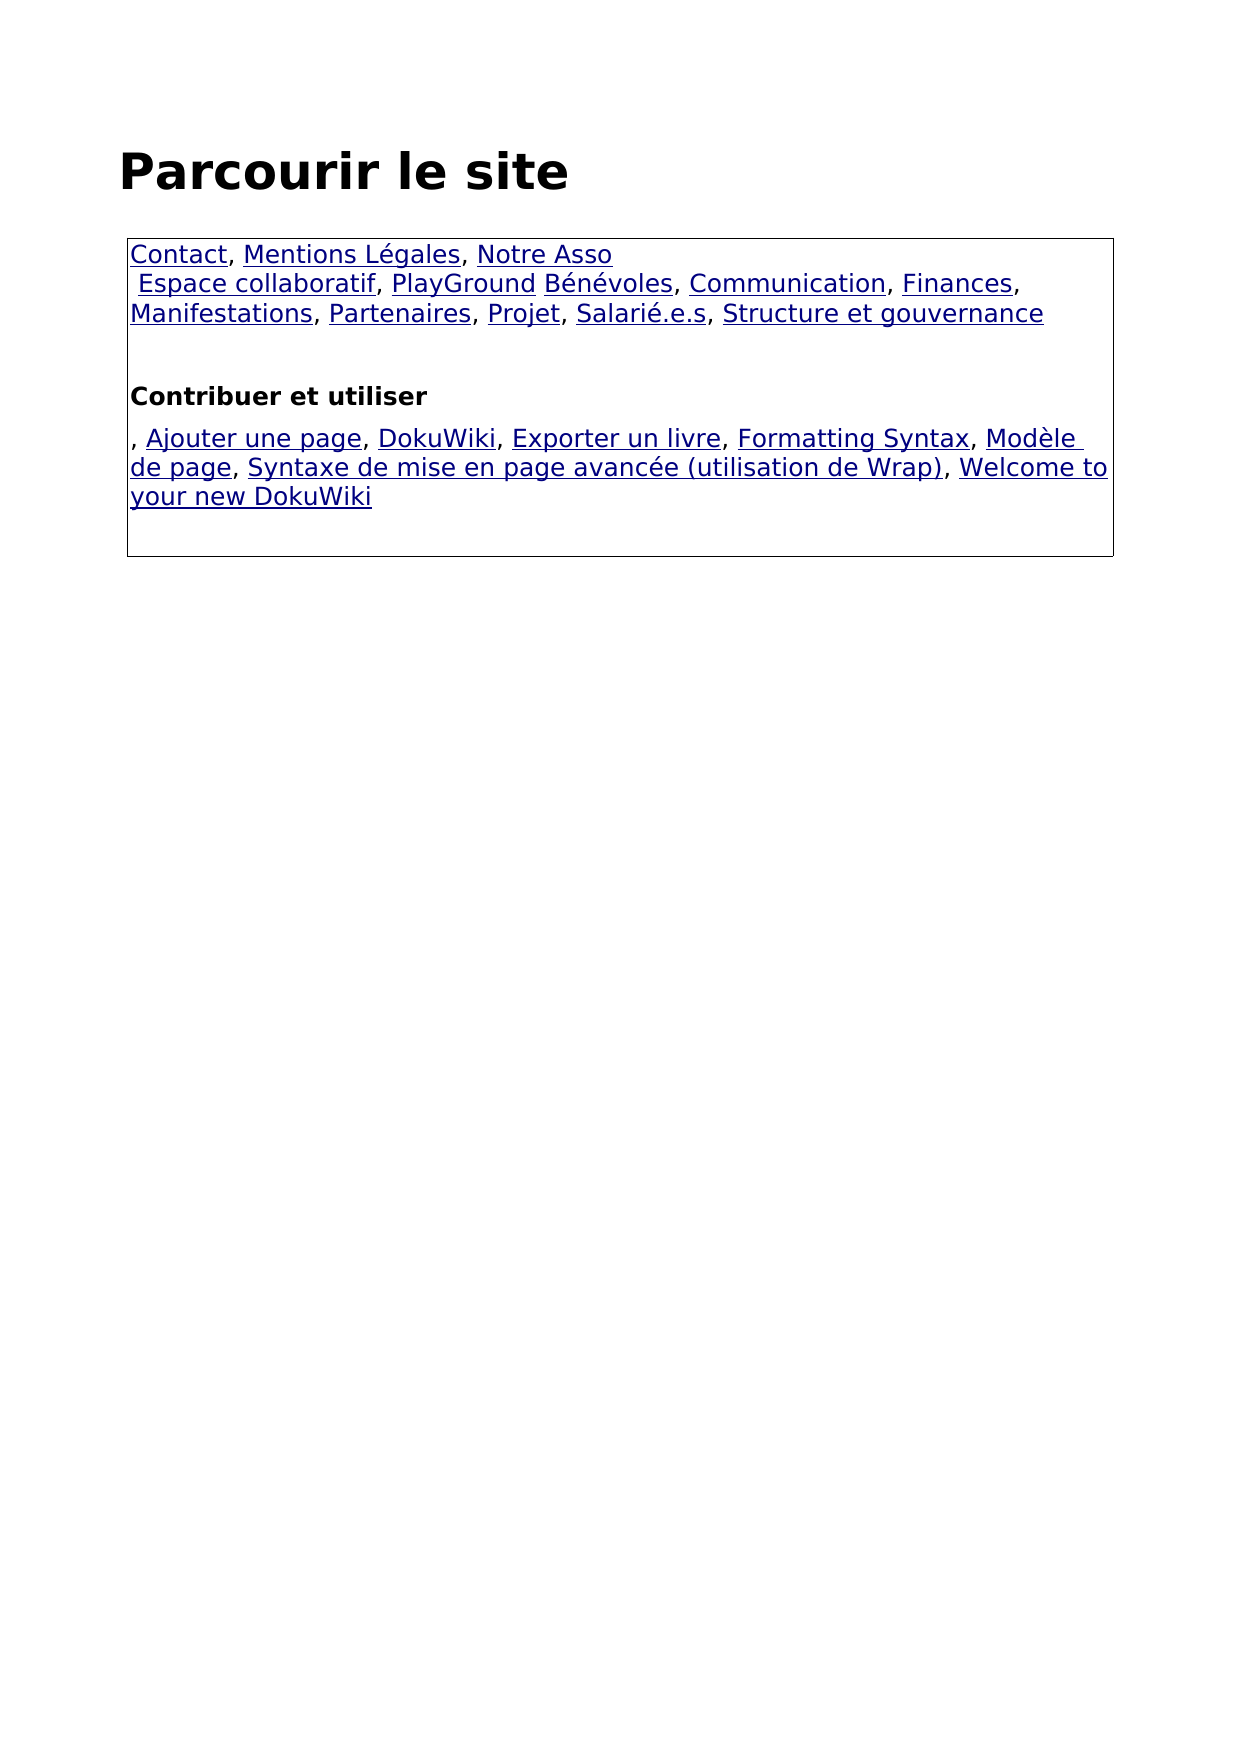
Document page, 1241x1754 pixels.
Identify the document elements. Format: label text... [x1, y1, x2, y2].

subtitle Parcourir le site [118, 143, 1122, 201]
table_header Contact, Mentions Légales, Notre Asso Espace collaboratif, PlayGround Bénévoles, Communication, Finances, Manifestations, Partenaires, Projet, Salarié.e.s, Structure et gouvernance Contribuer et utiliser , Ajouter une page, DokuWiki, Exporter un livre, Formatting Syntax, Modèle de page, Syntaxe de mise en page avancée (utilisation de Wrap), Welcome to your new DokuWiki [128, 239, 1113, 556]
